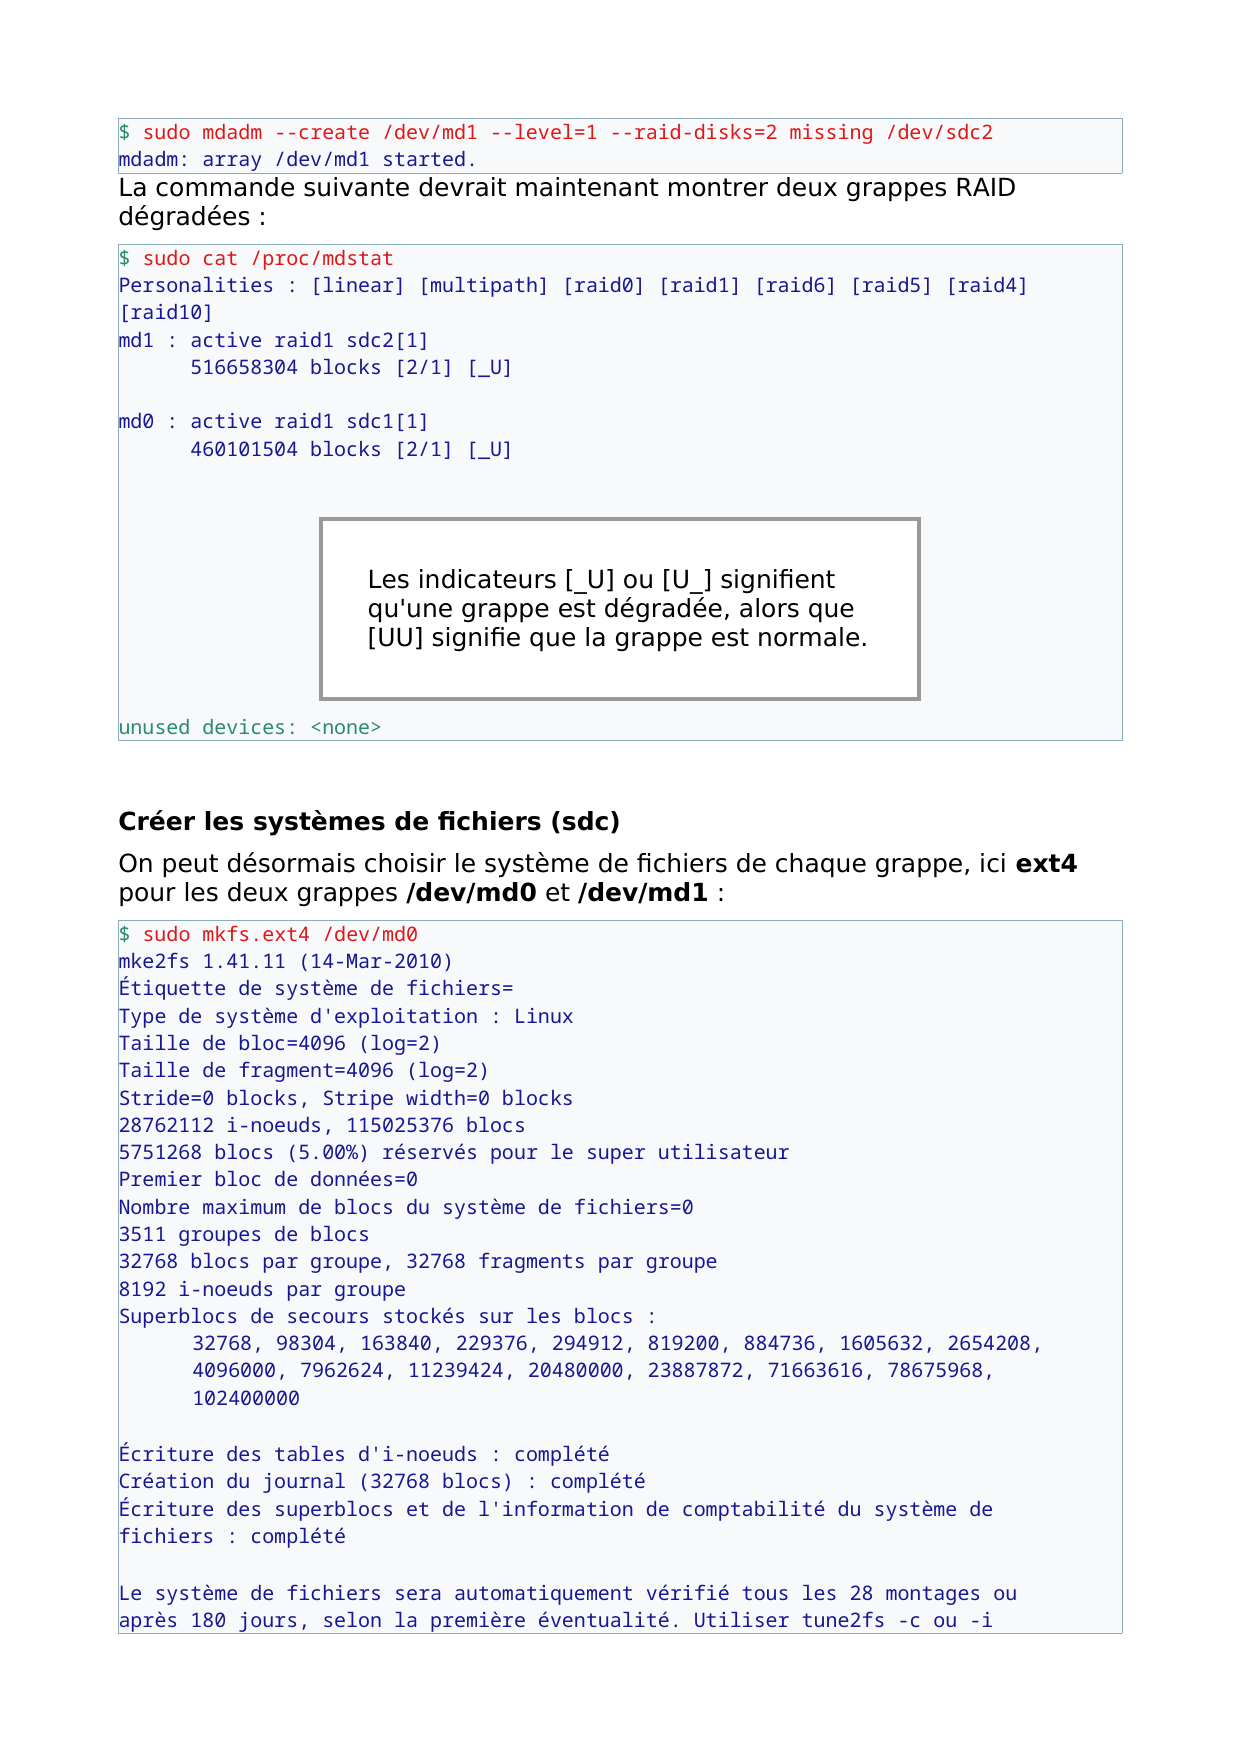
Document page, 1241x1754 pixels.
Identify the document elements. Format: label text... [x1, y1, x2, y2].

text $ sudo mdadm --create /dev/md1 --level=1 --raid-disks=2 missing /dev/sdc2 mdadm: array /dev/md1 started. [119, 119, 1122, 173]
text On peut désormais choisir le système de fichiers de chaque grappe, ici ext4 pour les deux grappes /dev/md0 et /dev/md1 : [118, 849, 1122, 907]
text $ sudo mkfs.ext4 /dev/md0 mke2fs 1.41.11 (14-Mar-2010) Étiquette de système de fichiers= Type de système d'exploitation : Linux Taille de bloc=4096 (log=2) Taille de fragment=4096 (log=2) Stride=0 blocks, Stripe width=0 blocks 28762112 i-noeuds, 115025376 blocs 5751268 blocs (5.00%) réservés pour le super utilisateur Premier bloc de données=0 Nombre maximum de blocs du système de fichiers=0 3511 groupes de blocs 32768 blocs par groupe, 32768 fragments par groupe 8192 i-noeuds par groupe Superblocs de secours stockés sur les blocs : 32768, 98304, 163840, 229376, 294912, 819200, 884736, 1605632, 2654208, 4096000, 7962624, 11239424, 20480000, 23887872, 71663616, 78675968, 102400000 Écriture des tables d'i-noeuds : complété Création du journal (32768 blocs) : complété Écriture des superblocs et de l'information de comptabilité du système de fichiers : complété Le système de fichiers sera automatiquement vérifié tous les 28 montages ou après 180 jours, selon la première éventualité. Utiliser tune2fs -c ou -i [119, 921, 1122, 1633]
subtitle Créer les systèmes de fichiers (sdc) [118, 807, 1122, 836]
table_header Les indicateurs [_U] ou [U_] signifient qu'une grappe est dégradée, alors que [UU] signifie que la grappe est normale. [332, 530, 908, 688]
text La commande suivante devrait maintenant montrer deux grappes RAID dégradées : [118, 174, 1122, 231]
text $ sudo cat /proc/mdstat Personalities : [linear] [multipath] [raid0] [raid1] [raid6] [raid5] [raid4] [raid10] md1 : active raid1 sdc2[1] 516658304 blocks [2/1] [_U] md0 : active raid1 sdc1[1] 460101504 blocks [2/1] [_U] unused devices: <none> [119, 245, 1122, 740]
